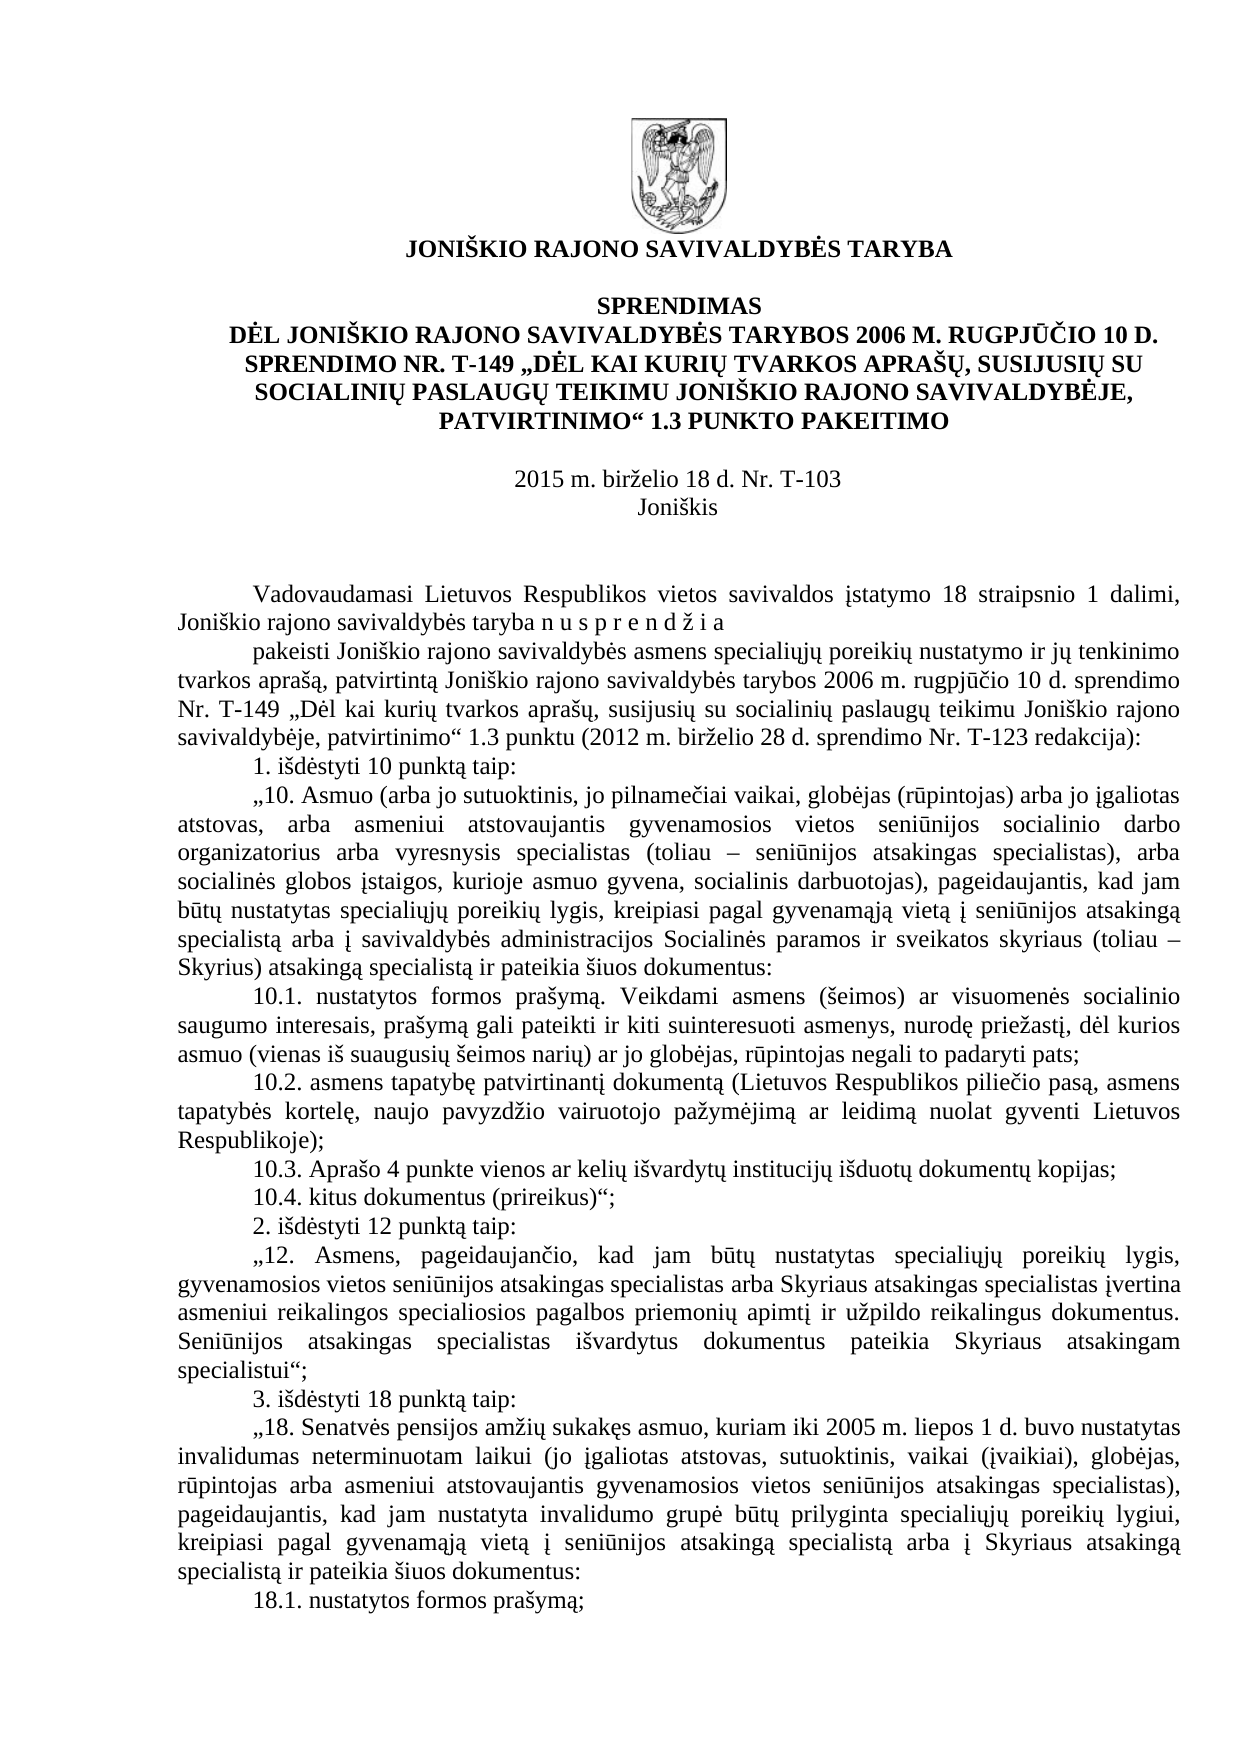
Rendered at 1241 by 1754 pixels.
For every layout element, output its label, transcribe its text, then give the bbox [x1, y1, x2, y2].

text „10. Asmuo (arba jo sutuoktinis, jo pilnamečiai vaikai, globėjas (rūpintojas) arba jo įgaliotas atstovas, arba asmeniui atstovaujantis gyvenamosios vietos seniūnijos socialinio darbo organizatorius arba vyresnysis specialistas (toliau – seniūnijos atsakingas specialistas), arba socialinės globos įstaigos, kurioje asmuo gyvena, socialinis darbuotojas), pageidaujantis, kad jam būtų nustatytas specialiųjų poreikių lygis, kreipiasi pagal gyvenamąją vietą į seniūnijos atsakingą specialistą arba į savivaldybės administracijos Socialinės paramos ir sveikatos skyriaus (toliau – Skyrius) atsakingą specialistą ir pateikia šiuos dokumentus: [177, 780, 1181, 981]
text 1. išdėstyti 10 punktą taip: [177, 751, 1181, 780]
text Vadovaudamasi Lietuvos Respublikos vietos savivaldos įstatymo 18 straipsnio 1 dalimi, Joniškio rajono savivaldybės taryba nusprendžia [177, 579, 1181, 636]
text DĖL JONIŠKIO RAJONO SAVIVALDYBĖS TARYBOS 2006 M. RUGPJŪČIO 10 D. [207, 320, 1181, 349]
text „12. Asmens, pageidaujančio, kad jam būtų nustatytas specialiųjų poreikių lygis, gyvenamosios vietos seniūnijos atsakingas specialistas arba Skyriaus atsakingas specialistas įvertina asmeniui reikalingos specialiosios pagalbos priemonių apimtį ir užpildo reikalingus dokumentus. Seniūnijos atsakingas specialistas išvardytus dokumentus pateikia Skyriaus atsakingam specialistui“; [177, 1240, 1181, 1384]
text SPRENDIMO NR. T-149 „DĖL KAI KURIŲ TVARKOS APRAŠŲ, SUSIJUSIŲ SU SOCIALINIŲ PASLAUGŲ TEIKIMU JONIŠKIO RAJONO SAVIVALDYBĖJE, PATVIRTINIMO“ 1.3 PUNKTO PAKEITIMO [207, 349, 1181, 435]
text 10.3. Aprašo 4 punkte vienos ar kelių išvardytų institucijų išduotų dokumentų kopijas; [177, 1154, 1181, 1182]
text 18.1. nustatytos formos prašymą; [177, 1585, 1181, 1614]
text 2. išdėstyti 12 punktą taip: [177, 1211, 1181, 1240]
text SPRENDIMAS [177, 291, 1181, 320]
text 2015 m. birželio 18 d. Nr. T-103 [174, 464, 1181, 492]
text 10.4. kitus dokumentus (prireikus)“; [177, 1182, 1181, 1211]
text Joniškis [174, 492, 1181, 521]
text Joniškio rajono savivaldybės TARYBA [177, 234, 1181, 262]
text 10.2. asmens tapatybę patvirtinantį dokumentą (Lietuvos Respublikos piliečio pasą, asmens tapatybės kortelę, naujo pavyzdžio vairuotojo pažymėjimą ar leidimą nuolat gyventi Lietuvos Respublikoje); [177, 1067, 1181, 1154]
text pakeisti Joniškio rajono savivaldybės asmens specialiųjų poreikių nustatymo ir jų tenkinimo tvarkos aprašą, patvirtintą Joniškio rajono savivaldybės tarybos 2006 m. rugpjūčio 10 d. sprendimo Nr. T-149 „Dėl kai kurių tvarkos aprašų, susijusių su socialinių paslaugų teikimu Joniškio rajono savivaldybėje, patvirtinimo“ 1.3 punktu (2012 m. birželio 28 d. sprendimo Nr. T-123 redakcija): [177, 636, 1181, 751]
text 3. išdėstyti 18 punktą taip: [177, 1384, 1181, 1412]
text „18. Senatvės pensijos amžių sukakęs asmuo, kuriam iki 2005 m. liepos 1 d. buvo nustatytas invalidumas neterminuotam laikui (jo įgaliotas atstovas, sutuoktinis, vaikai (įvaikiai), globėjas, rūpintojas arba asmeniui atstovaujantis gyvenamosios vietos seniūnijos atsakingas specialistas), pageidaujantis, kad jam nustatyta invalidumo grupė būtų prilyginta specialiųjų poreikių lygiui, kreipiasi pagal gyvenamąją vietą į seniūnijos atsakingą specialistą arba į Skyriaus atsakingą specialistą ir pateikia šiuos dokumentus: [177, 1412, 1181, 1585]
text 10.1. nustatytos formos prašymą. Veikdami asmens (šeimos) ar visuomenės socialinio saugumo interesais, prašymą gali pateikti ir kiti suinteresuoti asmenys, nurodę priežastį, dėl kurios asmuo (vienas iš suaugusių šeimos narių) ar jo globėjas, rūpintojas negali to padaryti pats; [177, 981, 1181, 1067]
